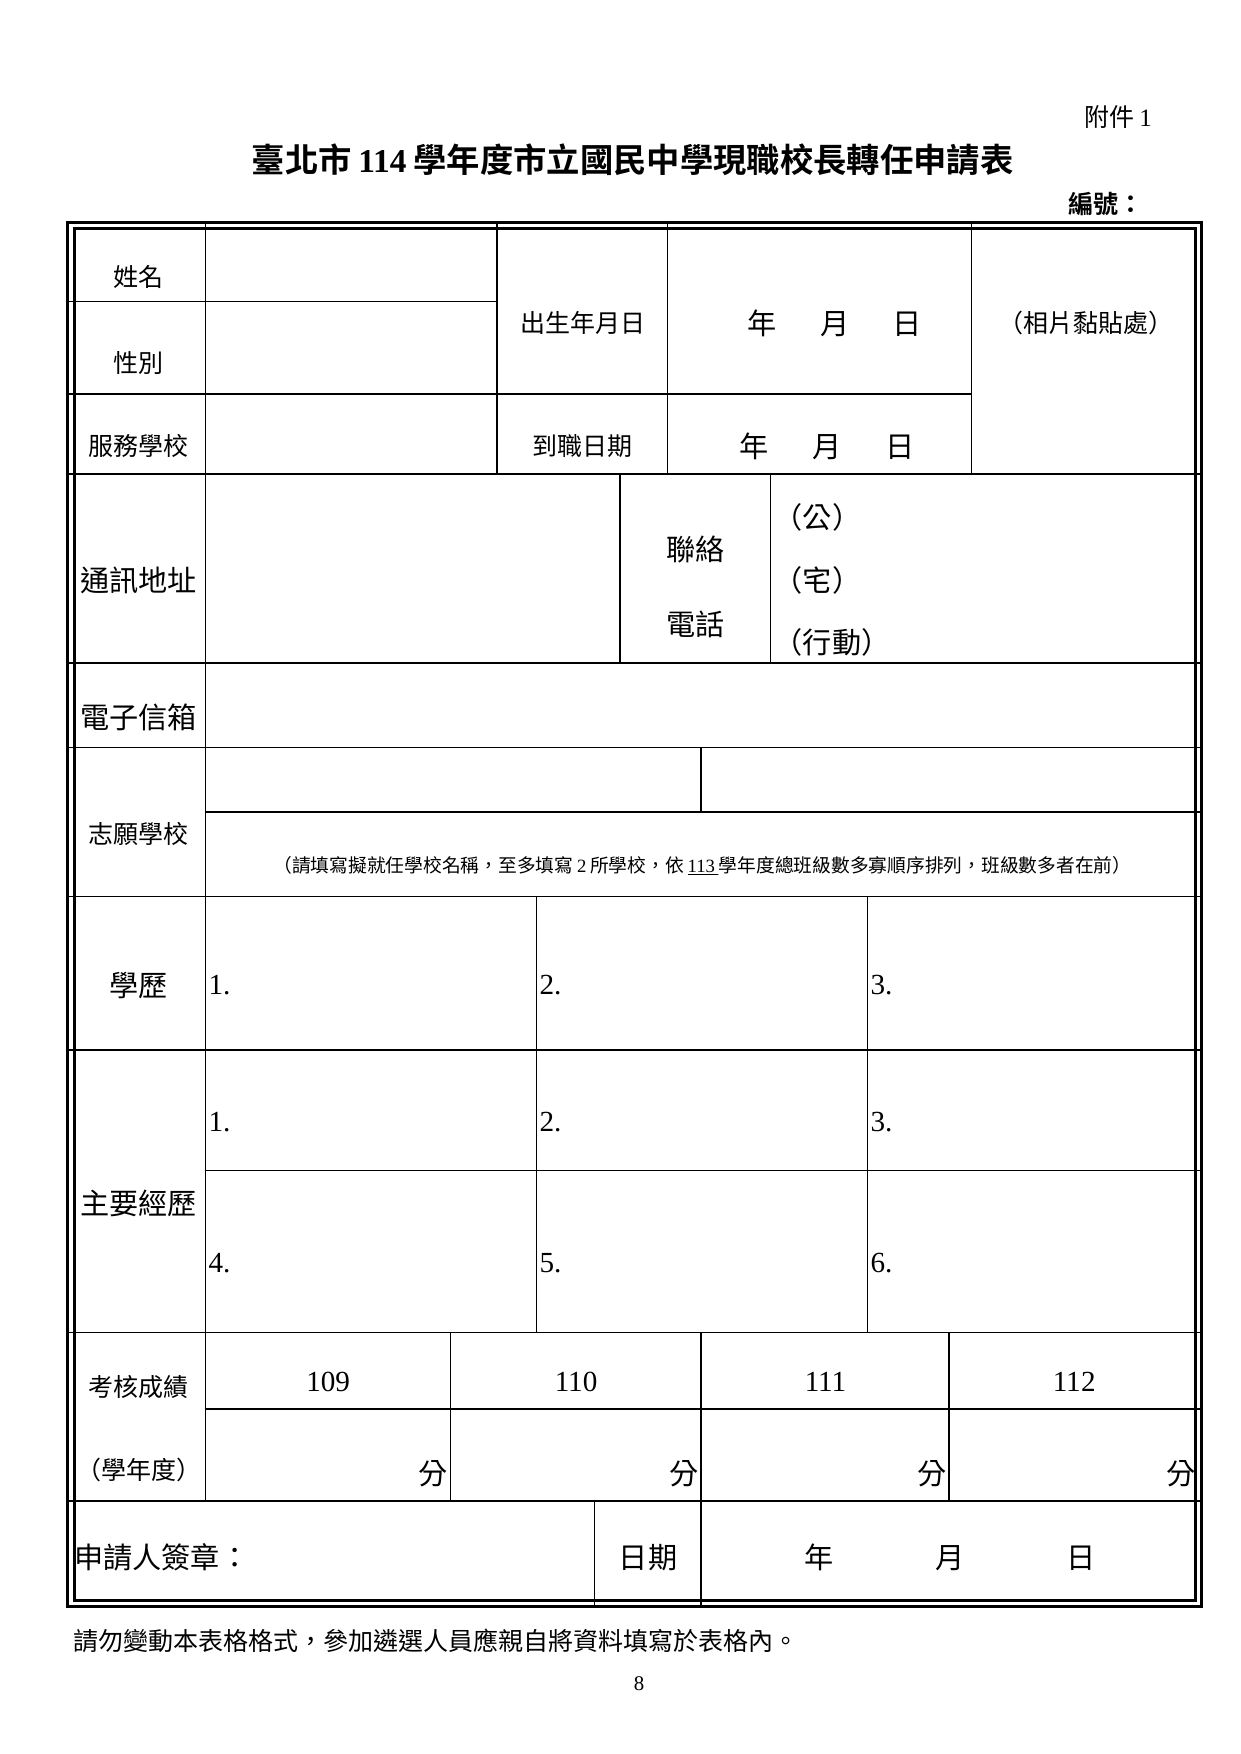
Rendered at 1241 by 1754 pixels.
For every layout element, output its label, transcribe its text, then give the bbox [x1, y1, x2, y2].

table_cell 109 [206, 1333, 450, 1408]
table_cell 2. [537, 897, 867, 1049]
table_cell 日期 [595, 1502, 700, 1599]
table_cell 主要經歷 [76, 1051, 205, 1332]
table_cell （公） （宅） （行動） [771, 475, 1194, 662]
table_cell 3. [868, 1051, 1194, 1170]
table_cell 4. [206, 1171, 536, 1332]
table_cell 1. [206, 897, 536, 1049]
table_cell [206, 302, 496, 393]
table_cell 學歷 [76, 897, 205, 1049]
table_cell [972, 394, 1194, 473]
table_header 年 月 日 [668, 230, 971, 393]
table_cell 通訊地址 [76, 475, 205, 662]
table_cell [702, 748, 1194, 811]
table_cell 志願學校 [76, 748, 205, 896]
table_cell 聯絡 電話 [621, 475, 770, 662]
table_cell 5. [537, 1171, 867, 1332]
table_cell 申請人簽章： [76, 1502, 594, 1599]
table_cell 年 月 日 [668, 395, 971, 473]
text 臺北市114學年度市立國民中學現職校長轉任申請表 [118, 134, 1152, 182]
table_header [206, 230, 496, 301]
table_cell [206, 395, 496, 473]
table_cell 服務學校 [76, 395, 205, 473]
text 編號： [118, 182, 1152, 221]
table_header 出生年月日 [498, 230, 667, 393]
table_cell 2. [537, 1051, 867, 1170]
table_cell [206, 475, 619, 662]
table_cell （請填寫擬就任學校名稱，至多填寫2所學校，依113學年度總班級數多寡順序排列，班級數多者在前） [206, 813, 1194, 896]
table_cell 分 [451, 1410, 700, 1500]
table_cell 分 [702, 1410, 948, 1500]
text 請勿變動本表格格式，參加遴選人員應親自將資料填寫於表格內。 [74, 1622, 1152, 1658]
table_cell 110 [451, 1333, 700, 1408]
table_cell 到職日期 [498, 395, 667, 473]
table_cell 111 [702, 1333, 948, 1408]
table_cell 3. [868, 897, 1194, 1049]
table_cell 分 [206, 1410, 450, 1500]
table_cell 1. [206, 1051, 536, 1170]
table_cell 分 [950, 1410, 1194, 1500]
table_header （相片黏貼處） [972, 224, 1199, 393]
table_cell 6. [868, 1171, 1194, 1332]
table_cell 112 [950, 1333, 1194, 1408]
table_cell [206, 748, 700, 811]
text 附件1 [118, 96, 1152, 134]
table_cell 電子信箱 [76, 664, 205, 747]
table_cell 性別 [76, 302, 205, 393]
table_cell 年 月 日 [702, 1502, 1194, 1599]
table_header 姓名 [71, 224, 205, 301]
table_cell [206, 664, 1194, 747]
table_cell 考核成績 （學年度） [76, 1333, 205, 1500]
